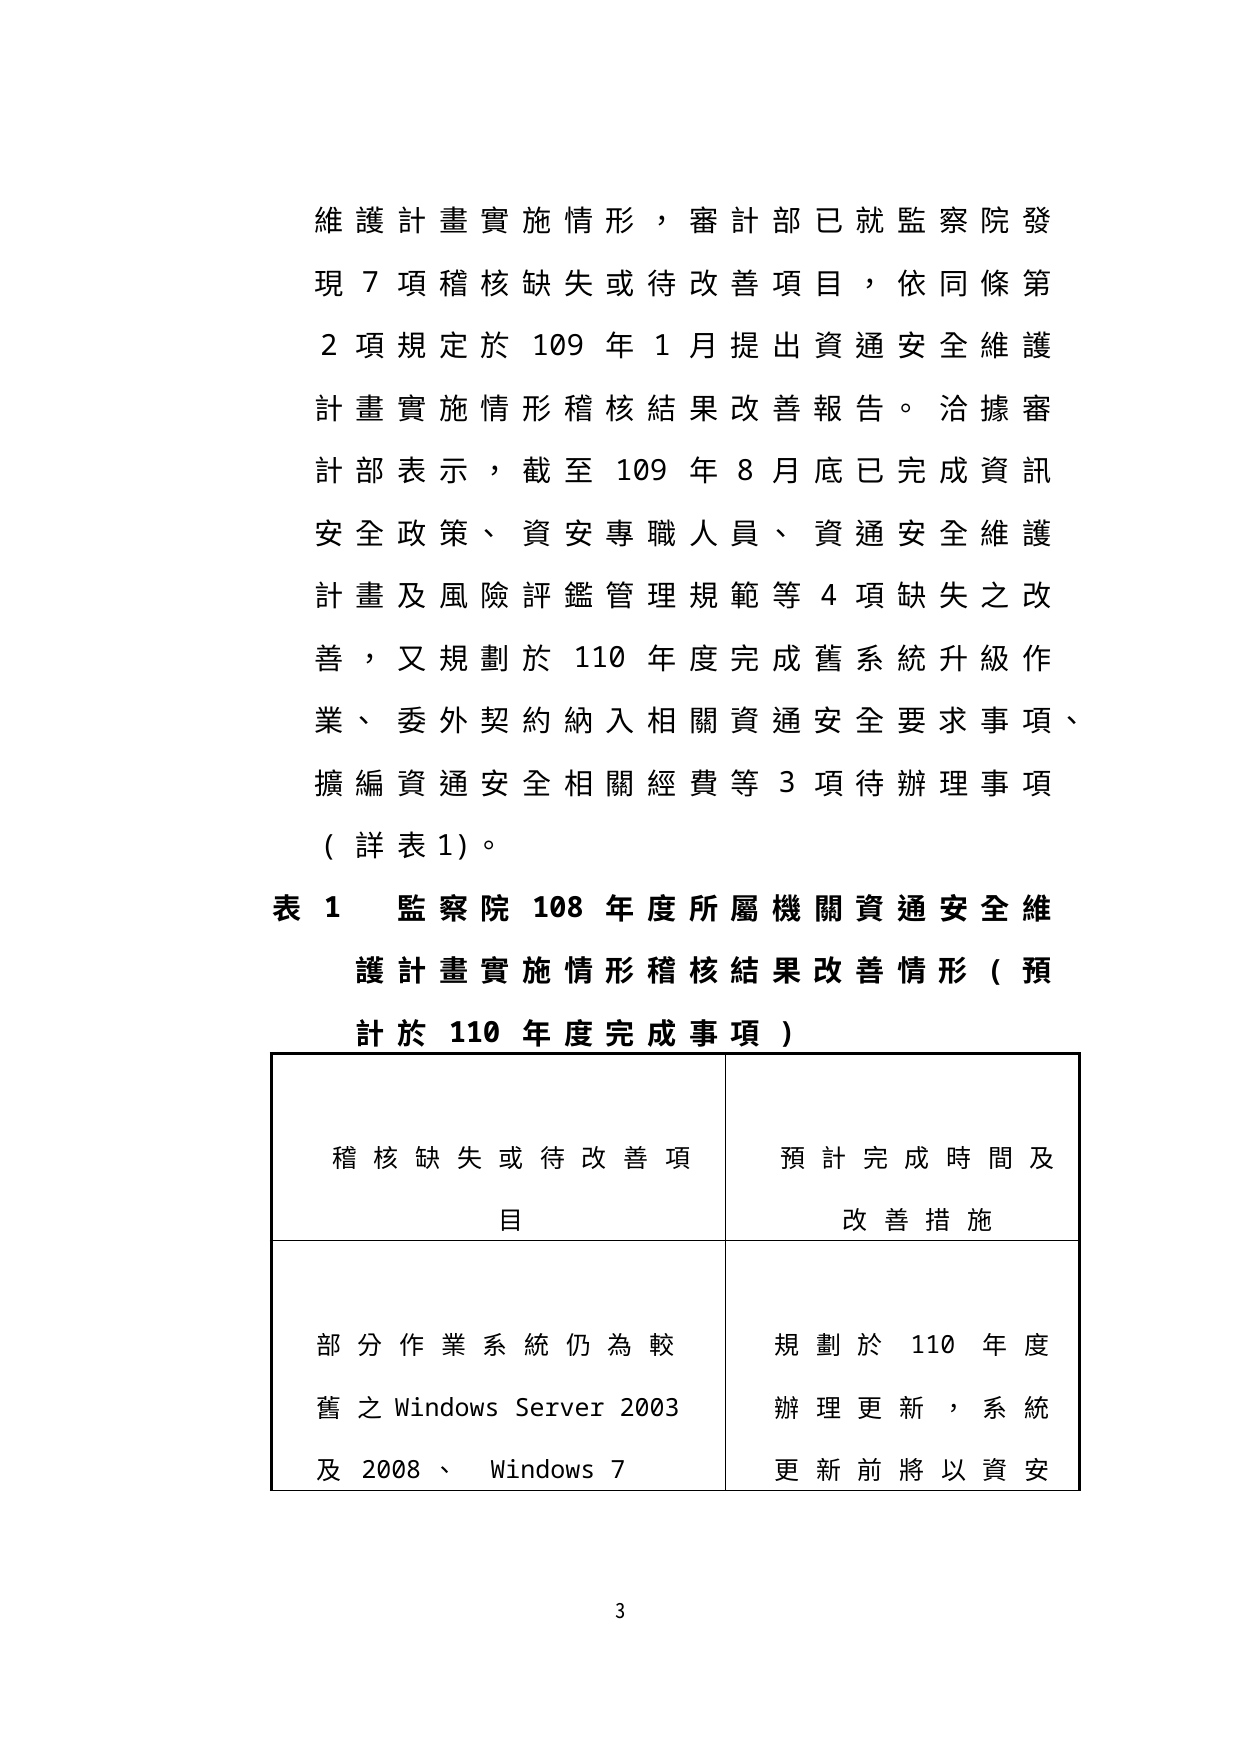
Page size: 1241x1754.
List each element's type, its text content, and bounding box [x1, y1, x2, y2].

table_header 預計完成時間及改善措施 [726, 1055, 1078, 1240]
table_cell 部分作業系統仍為較舊之Windows Server 2003及2008、Windows 7 [273, 1241, 725, 1490]
text 表1 監察院108年度所屬機關資通安全維護計畫實施情形稽核結果改善情形(預計於110年度完成事項) [256, 865, 1058, 1052]
text 依資通安全管理法第13條第1項規定，監察院於108年12月稽核審計部資通安全維護計畫實施情形，審計部已就監察院發現7項稽核缺失或待改善項目，依同條第2項規定於109年1月提出資通安全維護計畫實施情形稽核結果改善報告。洽據審計部表示，截至109年8月底已完成資訊安全政策、資安專職人員、資通安全維護計畫及風險評鑑管理規範等4項缺失之改善，又規劃於110年度完成舊系統升級作業、委外契約納入相關資通安全要求事項、擴編資通安全相關經費等3項待辦理事項(詳表1)。 [271, 177, 1058, 865]
table_header 稽核缺失或待改善項目 [273, 1055, 725, 1240]
table_cell 規劃於110年度辦理更新，系統更新前將以資安 [726, 1241, 1078, 1490]
